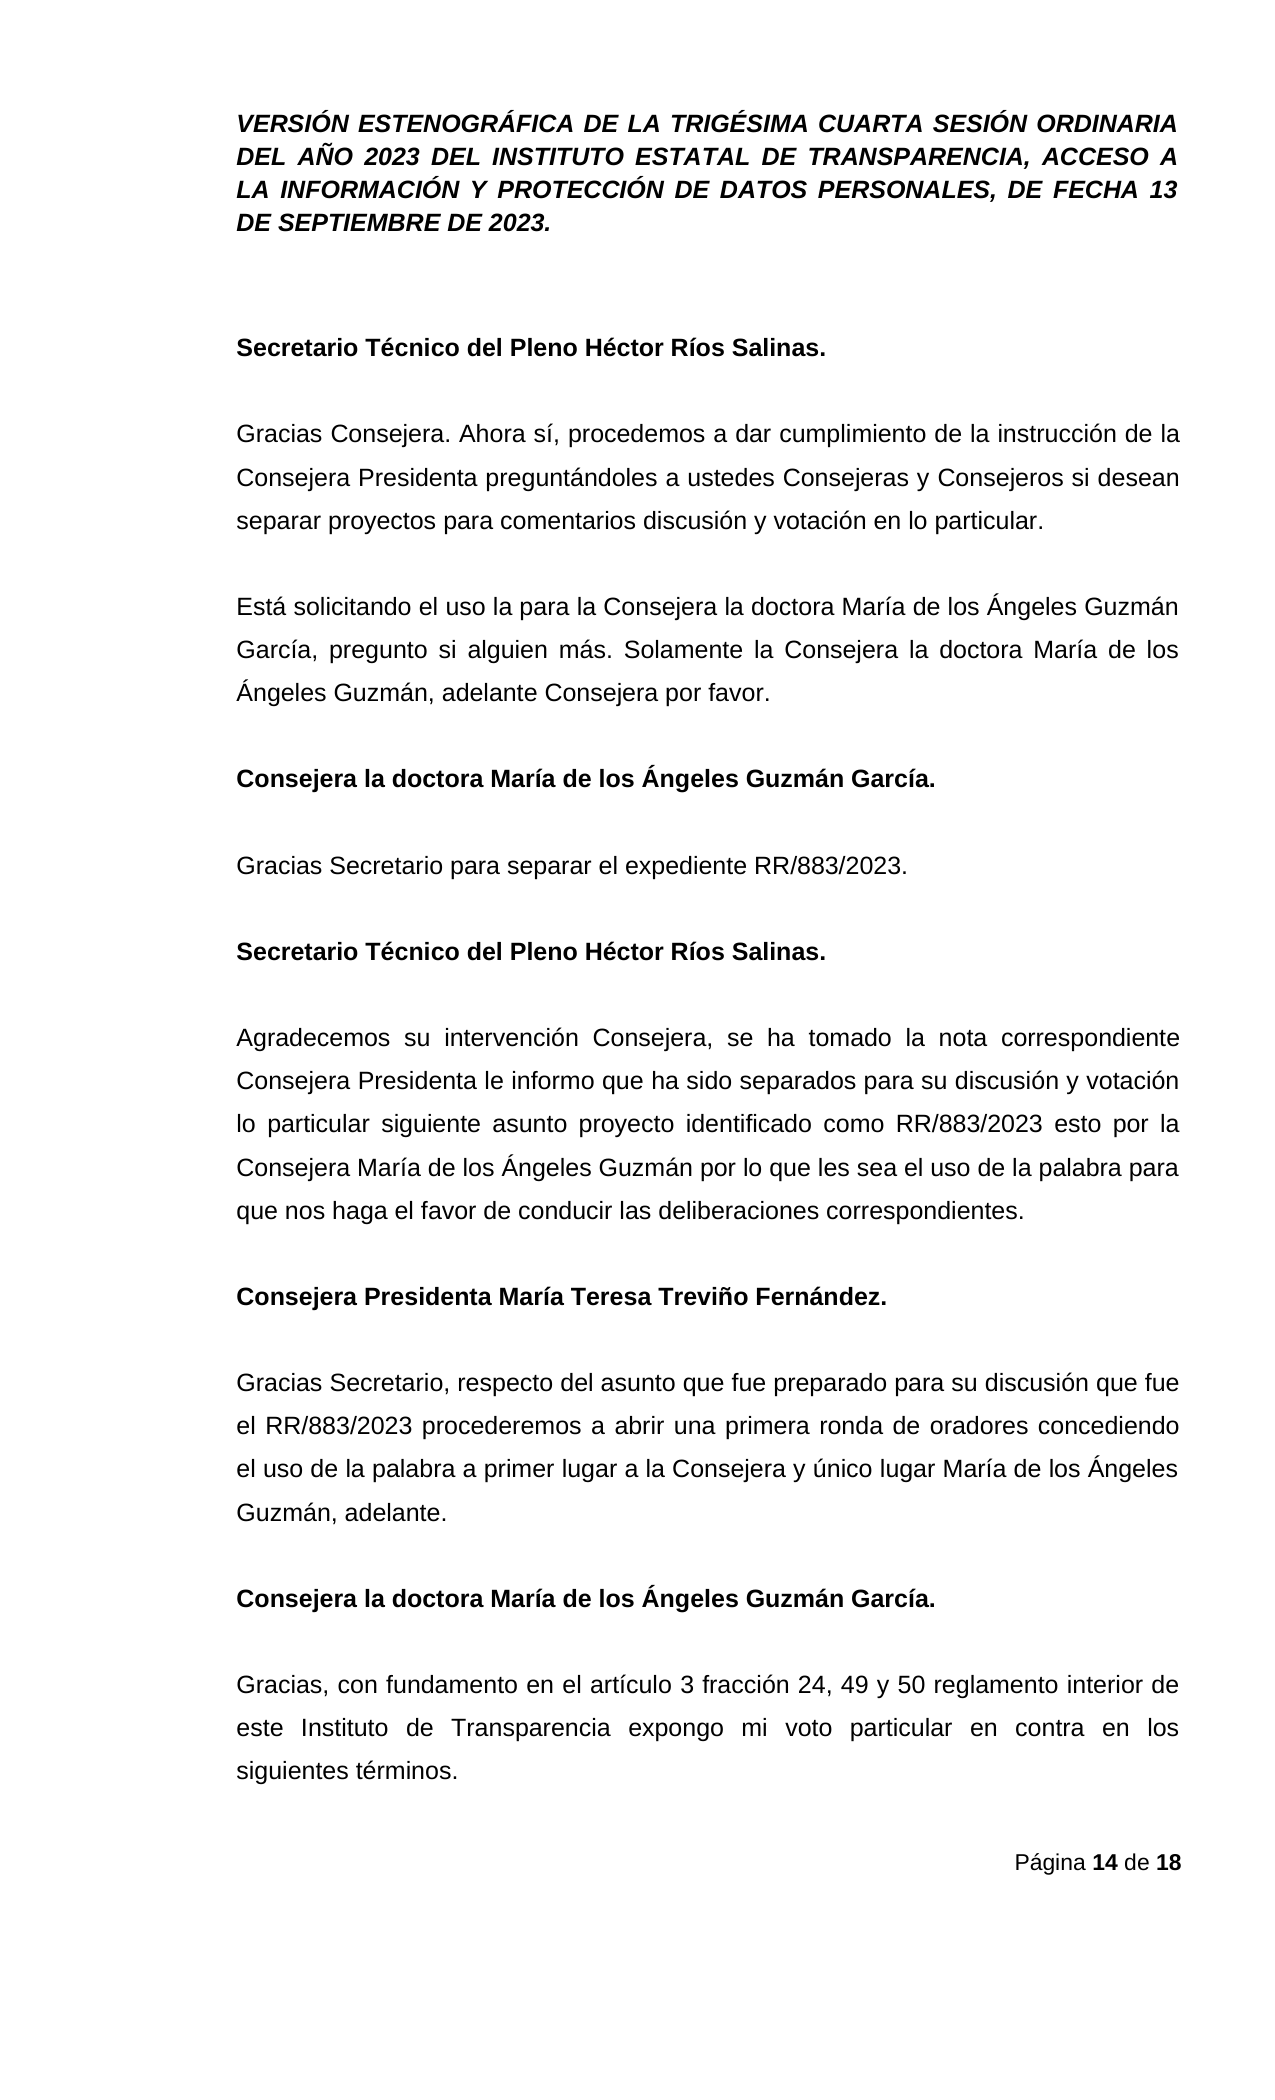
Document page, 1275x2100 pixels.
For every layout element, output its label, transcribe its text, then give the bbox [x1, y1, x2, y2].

text Gracias, con fundamento en el artículo 3 fracción 24, 49 y 50 reglamento interior de este Instituto de Transparencia expongo mi voto particular en contra en los siguientes términos. [236, 1670, 1181, 1785]
text Consejera la doctora María de los Ángeles Guzmán García. [236, 764, 1181, 793]
text Está solicitando el uso la para la Consejera la doctora María de los Ángeles Guzmán García, pregunto si alguien más. Solamente la Consejera la doctora María de los Ángeles Guzmán, adelante Consejera por favor. [236, 592, 1181, 707]
text Gracias Secretario para separar el expediente RR/883/2023. [236, 851, 1181, 879]
text Agradecemos su intervención Consejera, se ha tomado la nota correspondiente Consejera Presidenta le informo que ha sido separados para su discusión y votación lo particular siguiente asunto proyecto identificado como RR/883/2023 esto por la Consejera María de los Ángeles Guzmán por lo que les sea el uso de la palabra para que nos haga el favor de conducir las deliberaciones correspondientes. [236, 1023, 1181, 1224]
text Consejera Presidenta María Teresa Treviño Fernández. [236, 1282, 1181, 1311]
text Secretario Técnico del Pleno Héctor Ríos Salinas. [236, 333, 1181, 362]
text Gracias Secretario, respecto del asunto que fue preparado para su discusión que fue el RR/883/2023 procederemos a abrir una primera ronda de oradores concediendo el uso de la palabra a primer lugar a la Consejera y único lugar María de los Ángeles Guzmán, adelante. [236, 1368, 1181, 1526]
text Secretario Técnico del Pleno Héctor Ríos Salinas. [236, 937, 1181, 966]
text Gracias Consejera. Ahora sí, procedemos a dar cumplimiento de la instrucción de la Consejera Presidenta preguntándoles a ustedes Consejeras y Consejeros si desean separar proyectos para comentarios discusión y votación en lo particular. [236, 419, 1181, 534]
text Consejera la doctora María de los Ángeles Guzmán García. [236, 1584, 1181, 1613]
